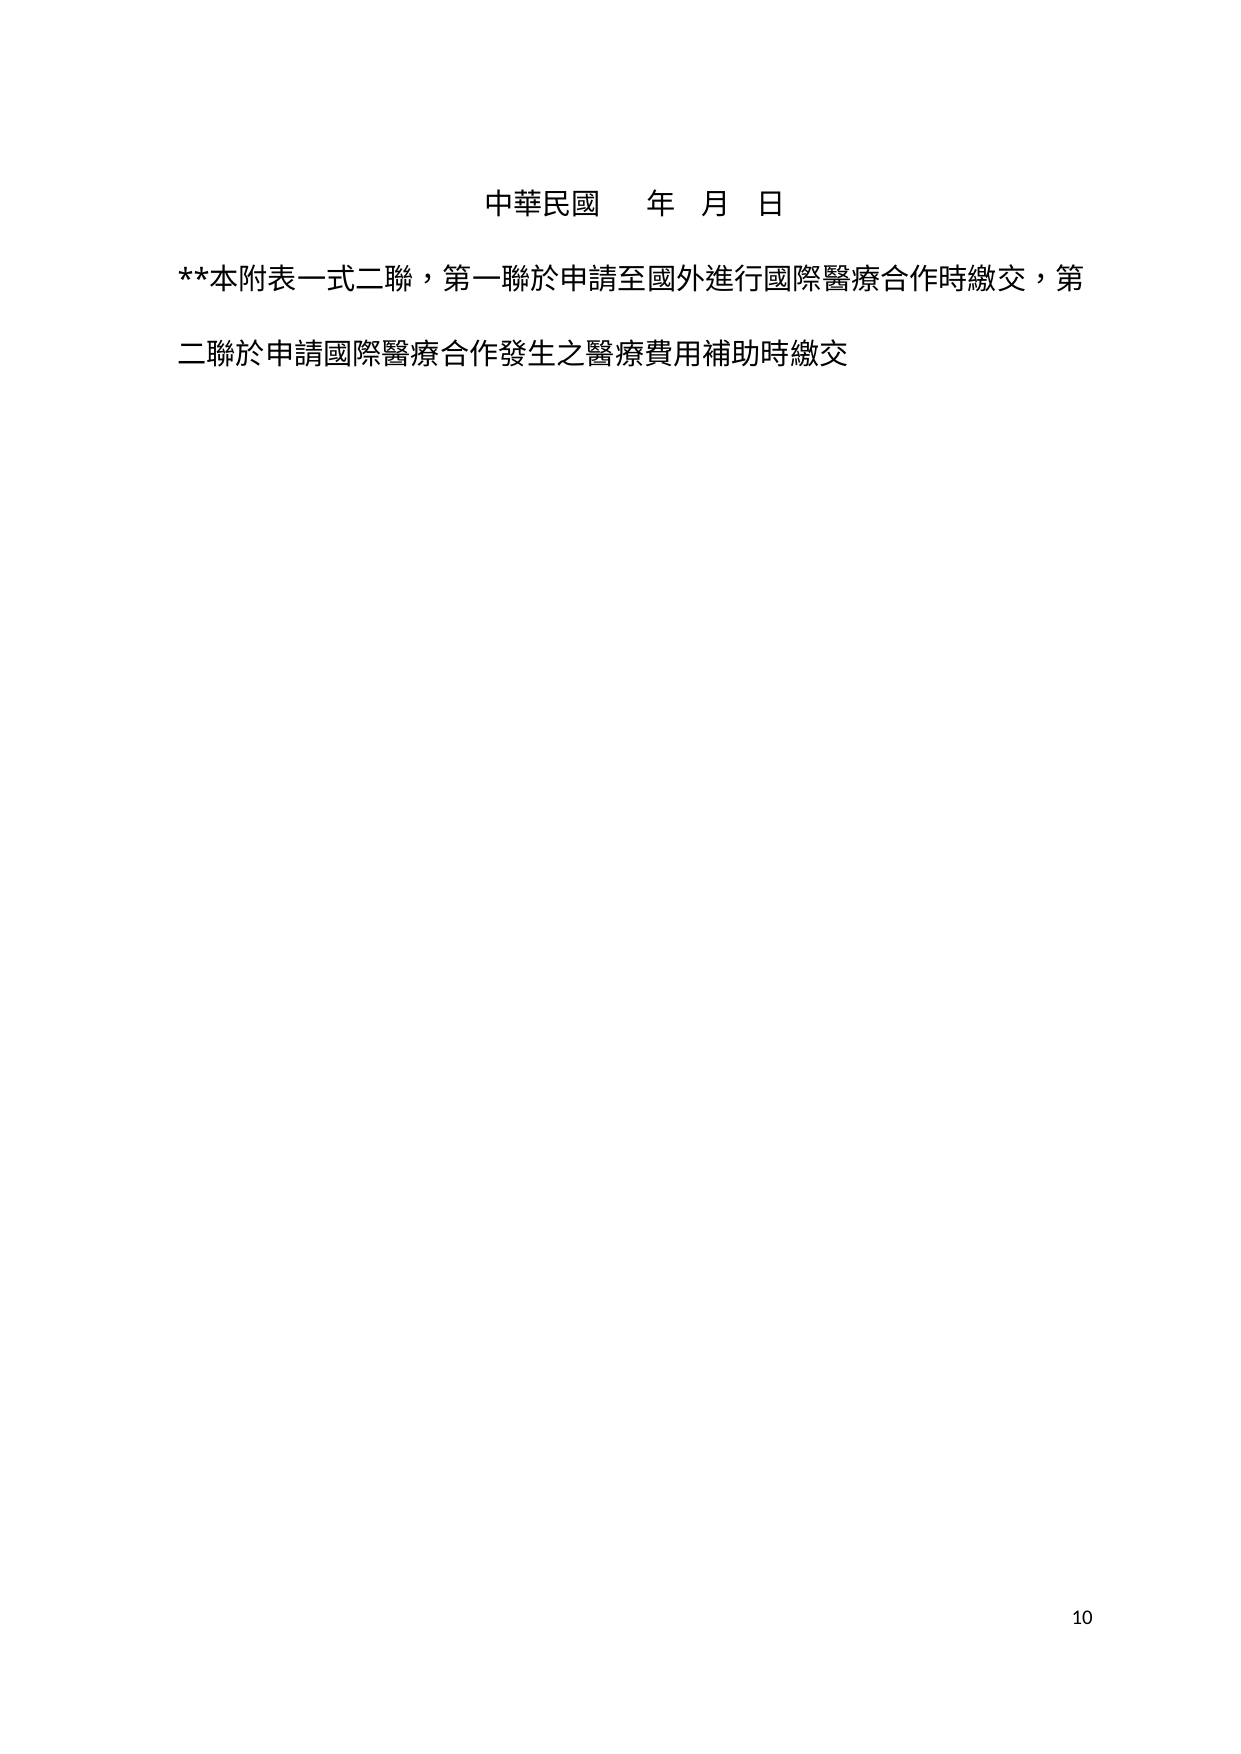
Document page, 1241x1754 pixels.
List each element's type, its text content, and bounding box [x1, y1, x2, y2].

text 中華民國 年 月 日 [177, 164, 1092, 239]
text **本附表一式二聯，第一聯於申請至國外進行國際醫療合作時繳交，第二聯於申請國際醫療合作發生之醫療費用補助時繳交 [177, 239, 1092, 389]
